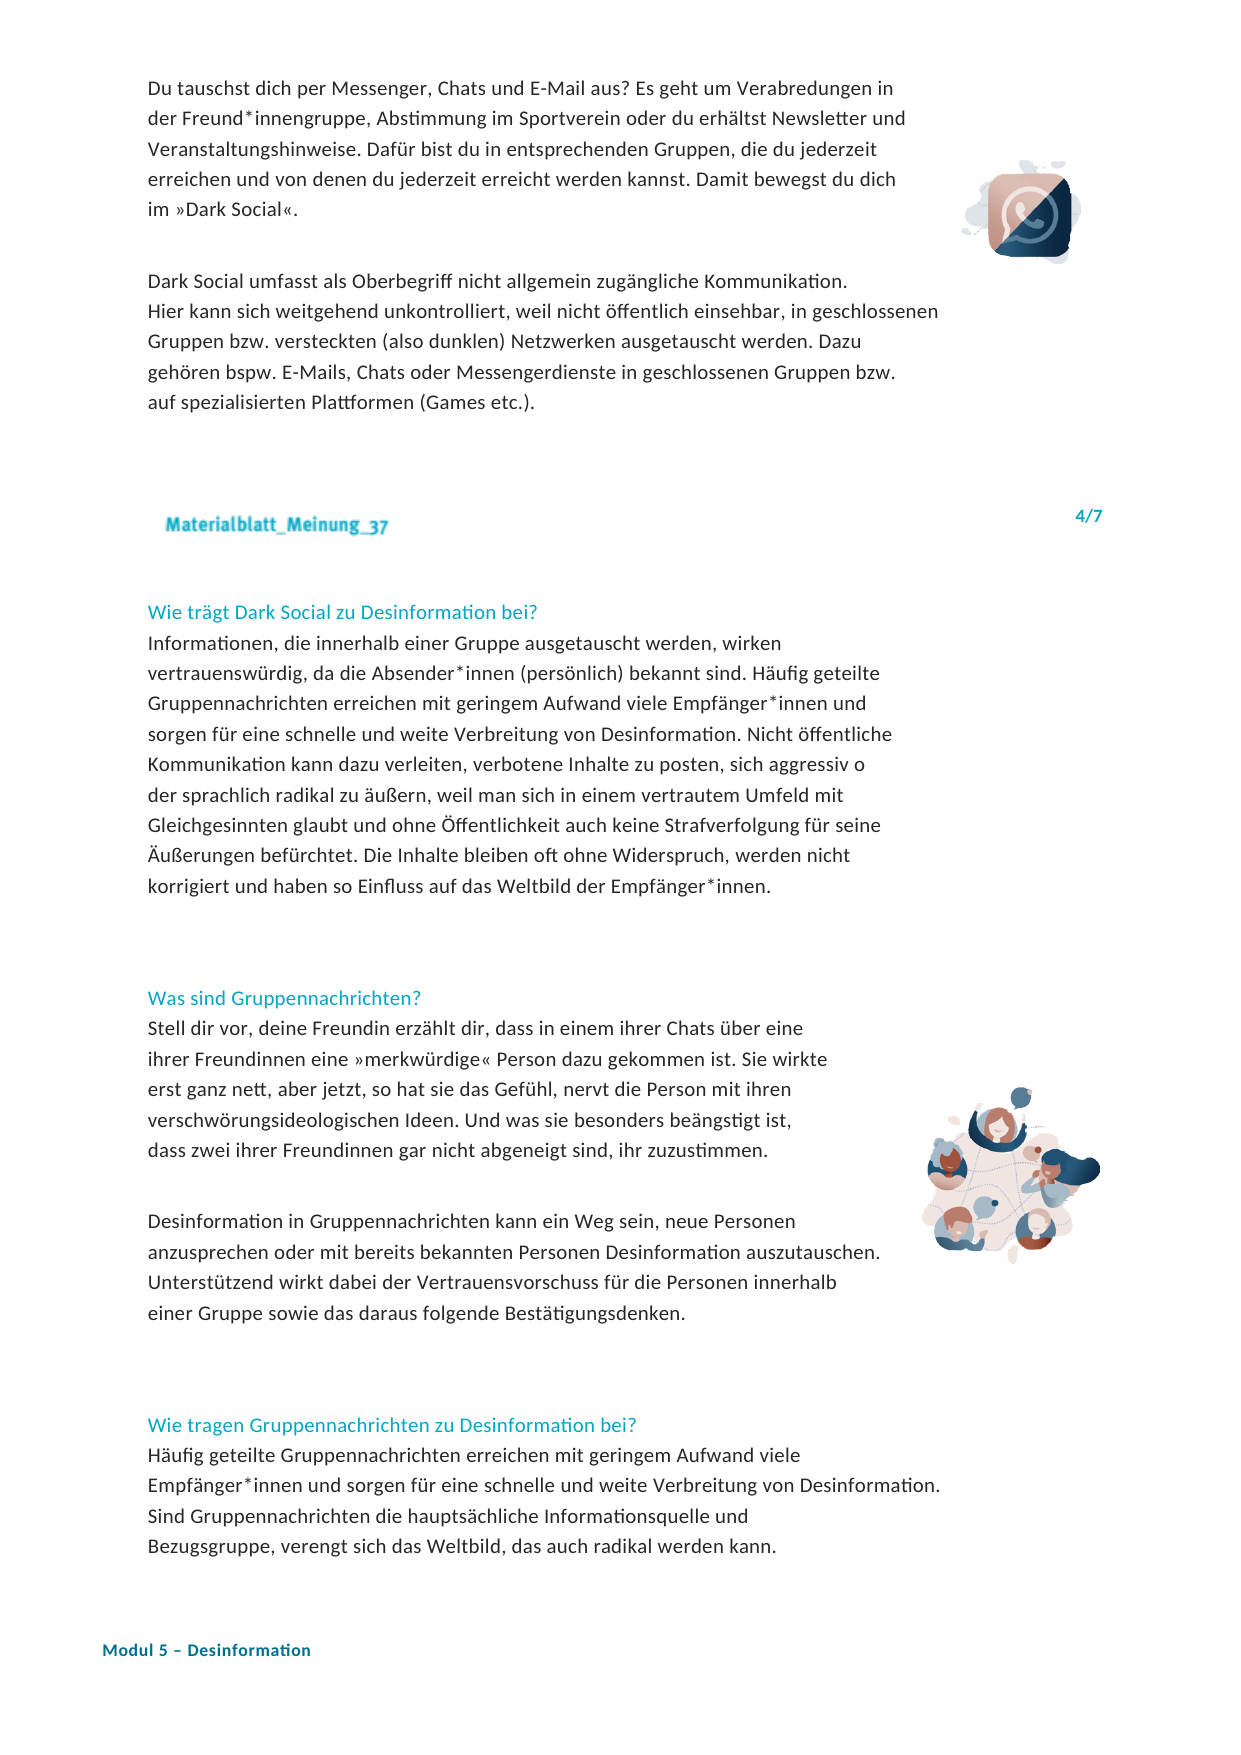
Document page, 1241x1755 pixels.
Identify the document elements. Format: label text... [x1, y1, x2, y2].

text Informationen, die innerhalb einer Gruppe ausgetauscht werden, wirken vertrauenswürdig, da die Absender*innen (persönlich) bekannt sind. Häufig geteilte Gruppennachrichten erreichen mit geringem Aufwand viele Empfänger*innen und sorgen für eine schnelle und weite Verbreitung von Desinformation. Nicht öffentliche Kommunikation kann dazu verleiten, verbotene Inhalte zu posten, sich aggressiv o der sprachlich radikal zu äußern, weil man sich in einem vertrautem Umfeld mit Gleichgesinnten glaubt und ohne Öffentlichkeit auch keine Strafverfolgung für seine Äußerungen befürchtet. Die Inhalte bleiben oft ohne Widerspruch, werden nicht korrigiert und haben so Einfluss auf das Weltbild der Empfänger*innen. [148, 630, 945, 898]
text Was sind Gruppennachrichten? [148, 985, 945, 1011]
text Desinformation in Gruppennachrichten kann ein Weg sein, neue Personen anzusprechen oder mit bereits bekannten Personen Desinformation auszutauschen. Unterstützend wirkt dabei der Vertrauensvorschuss für die Personen innerhalb einer Gruppe sowie das daraus folgende Bestätigungsdenken. [148, 1208, 945, 1325]
text Häufig geteilte Gruppennachrichten erreichen mit geringem Aufwand viele Empfänger*innen und sorgen für eine schnelle und weite Verbreitung von Desinformation. [148, 1442, 945, 1498]
text Dark Social umfasst als Oberbegriff nicht allgemein zugängliche Kommunikation. Hier kann sich weitgehend unkontrolliert, weil nicht öffentlich einsehbar, in geschlossenen Gruppen bzw. versteckten (also dunklen) Netzwerken ausgetauscht werden. Dazu gehören bspw. E-Mails, Chats oder Messengerdienste in geschlossenen Gruppen bzw. auf spezialisierten Plattformen (Games etc.). [148, 268, 945, 415]
text 4/7 [922, 504, 1102, 527]
text Sind Gruppennachrichten die hauptsächliche Informationsquelle und Bezugsgruppe, verengt sich das Weltbild, das auch radikal werden kann. [148, 1503, 945, 1559]
text Stell dir vor, deine Freundin erzählt dir, dass in einem ihrer Chats über eine ihrer Freundinnen eine »merkwürdige« Person dazu gekommen ist. Sie wirkte erst ganz nett, aber jetzt, so hat sie das Gefühl, nervt die Person mit ihren verschwörungsideologischen Ideen. Und was sie besonders beängstigt ist, dass zwei ihrer Freundinnen gar nicht abgeneigt sind, ihr zuzustimmen. [148, 1016, 945, 1163]
text Du tauschst dich per Messenger, Chats und E-Mail aus? Es geht um Verabredungen in der Freund*innengruppe, Abstimmung im Sportverein oder du erhältst Newsletter und Veranstaltungshinweise. Dafür bist du in entsprechenden Gruppen, die du jederzeit erreichen und von denen du jederzeit erreicht werden kannst. Damit bewegst du dich im »Dark Social«. [148, 75, 945, 222]
text Wie tragen Gruppennachrichten zu Desinformation bei? [148, 1412, 945, 1437]
text Wie trägt Dark Social zu Desinformation bei? [148, 599, 945, 625]
